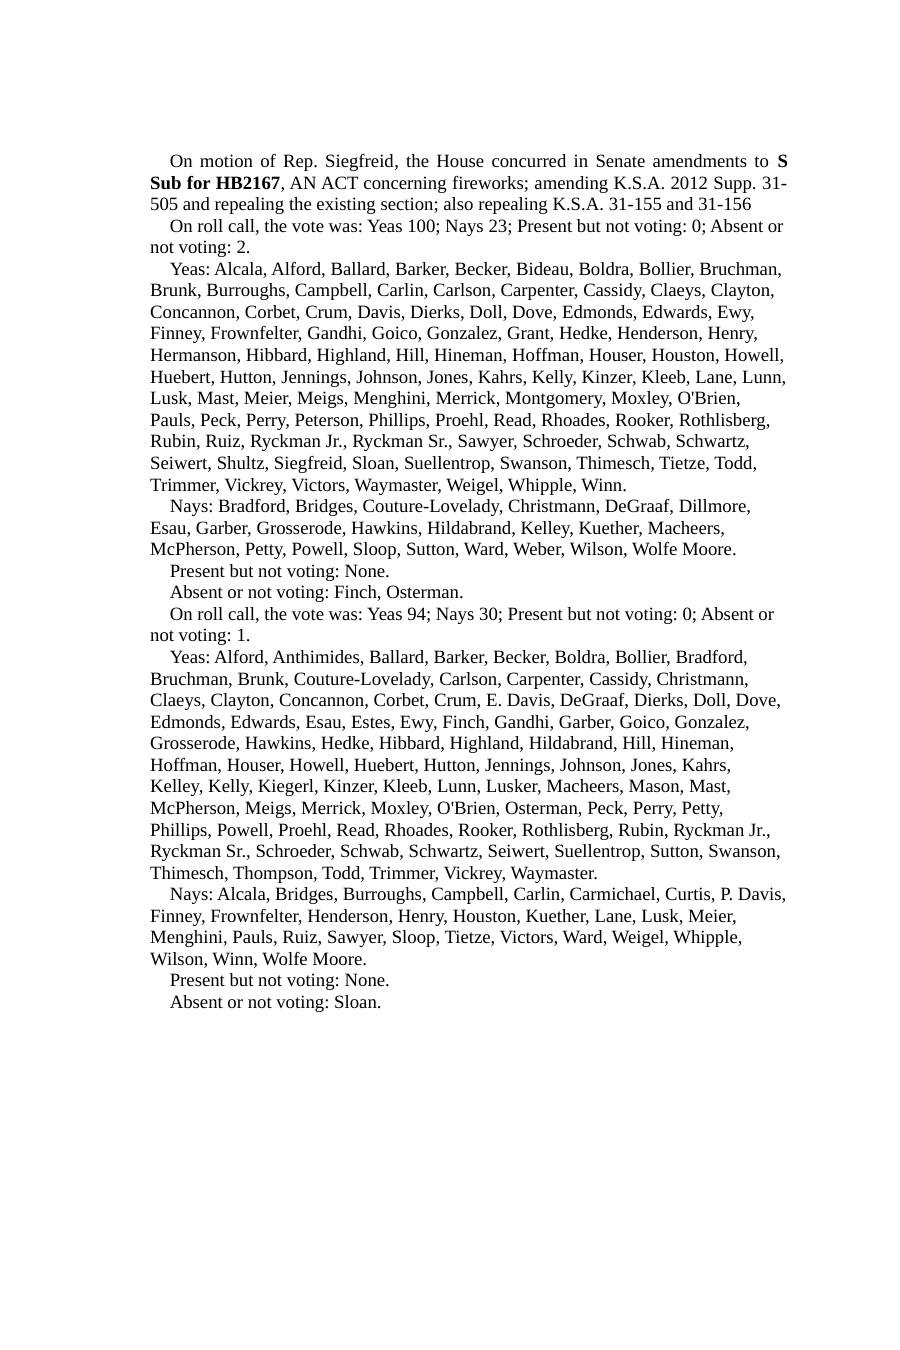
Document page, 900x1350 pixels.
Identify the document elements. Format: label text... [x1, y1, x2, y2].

text Present but not voting: None. [150, 560, 787, 581]
text Yeas: Alcala, Alford, Ballard, Barker, Becker, Bideau, Boldra, Bollier, Bruchman, Brunk, Burroughs, Campbell, Carlin, Carlson, Carpenter, Cassidy, Claeys, Clayton, Concannon, Corbet, Crum, Davis, Dierks, Doll, Dove, Edmonds, Edwards, Ewy, Finney, Frownfelter, Gandhi, Goico, Gonzalez, Grant, Hedke, Henderson, Henry, Hermanson, Hibbard, Highland, Hill, Hineman, Hoffman, Houser, Houston, Howell, Huebert, Hutton, Jennings, Johnson, Jones, Kahrs, Kelly, Kinzer, Kleeb, Lane, Lunn, Lusk, Mast, Meier, Meigs, Menghini, Merrick, Montgomery, Moxley, O'Brien, Pauls, Peck, Perry, Peterson, Phillips, Proehl, Read, Rhoades, Rooker, Rothlisberg, Rubin, Ruiz, Ryckman Jr., Ryckman Sr., Sawyer, Schroeder, Schwab, Schwartz, Seiwert, Shultz, Siegfreid, Sloan, Suellentrop, Swanson, Thimesch, Tietze, Todd, Trimmer, Vickrey, Victors, Waymaster, Weigel, Whipple, Winn. [150, 258, 787, 495]
text Nays: Alcala, Bridges, Burroughs, Campbell, Carlin, Carmichael, Curtis, P. Davis, Finney, Frownfelter, Henderson, Henry, Houston, Kuether, Lane, Lusk, Meier, Menghini, Pauls, Ruiz, Sawyer, Sloop, Tietze, Victors, Ward, Weigel, Whipple, Wilson, Winn, Wolfe Moore. [150, 883, 787, 969]
text Absent or not voting: Sloan. [150, 991, 787, 1012]
text On motion of Rep. Siegfreid, the House concurred in Senate amendments to S Sub for HB2167, AN ACT concerning fireworks; amending K.S.A. 2012 Supp. 31-505 and repealing the existing section; also repealing K.S.A. 31-155 and 31-156 [150, 150, 787, 215]
text Absent or not voting: Finch, Osterman. [150, 581, 787, 603]
text On roll call, the vote was: Yeas 100; Nays 23; Present but not voting: 0; Absent or not voting: 2. [150, 215, 787, 258]
text On roll call, the vote was: Yeas 94; Nays 30; Present but not voting: 0; Absent or not voting: 1. [150, 603, 787, 646]
text Yeas: Alford, Anthimides, Ballard, Barker, Becker, Boldra, Bollier, Bradford, Bruchman, Brunk, Couture-Lovelady, Carlson, Carpenter, Cassidy, Christmann, Claeys, Clayton, Concannon, Corbet, Crum, E. Davis, DeGraaf, Dierks, Doll, Dove, Edmonds, Edwards, Esau, Estes, Ewy, Finch, Gandhi, Garber, Goico, Gonzalez, Grosserode, Hawkins, Hedke, Hibbard, Highland, Hildabrand, Hill, Hineman, Hoffman, Houser, Howell, Huebert, Hutton, Jennings, Johnson, Jones, Kahrs, Kelley, Kelly, Kiegerl, Kinzer, Kleeb, Lunn, Lusker, Macheers, Mason, Mast, McPherson, Meigs, Merrick, Moxley, O'Brien, Osterman, Peck, Perry, Petty, Phillips, Powell, Proehl, Read, Rhoades, Rooker, Rothlisberg, Rubin, Ryckman Jr., Ryckman Sr., Schroeder, Schwab, Schwartz, Seiwert, Suellentrop, Sutton, Swanson, Thimesch, Thompson, Todd, Trimmer, Vickrey, Waymaster. [150, 646, 787, 883]
text Nays: Bradford, Bridges, Couture-Lovelady, Christmann, DeGraaf, Dillmore, Esau, Garber, Grosserode, Hawkins, Hildabrand, Kelley, Kuether, Macheers, McPherson, Petty, Powell, Sloop, Sutton, Ward, Weber, Wilson, Wolfe Moore. [150, 495, 787, 560]
text Present but not voting: None. [150, 969, 787, 991]
